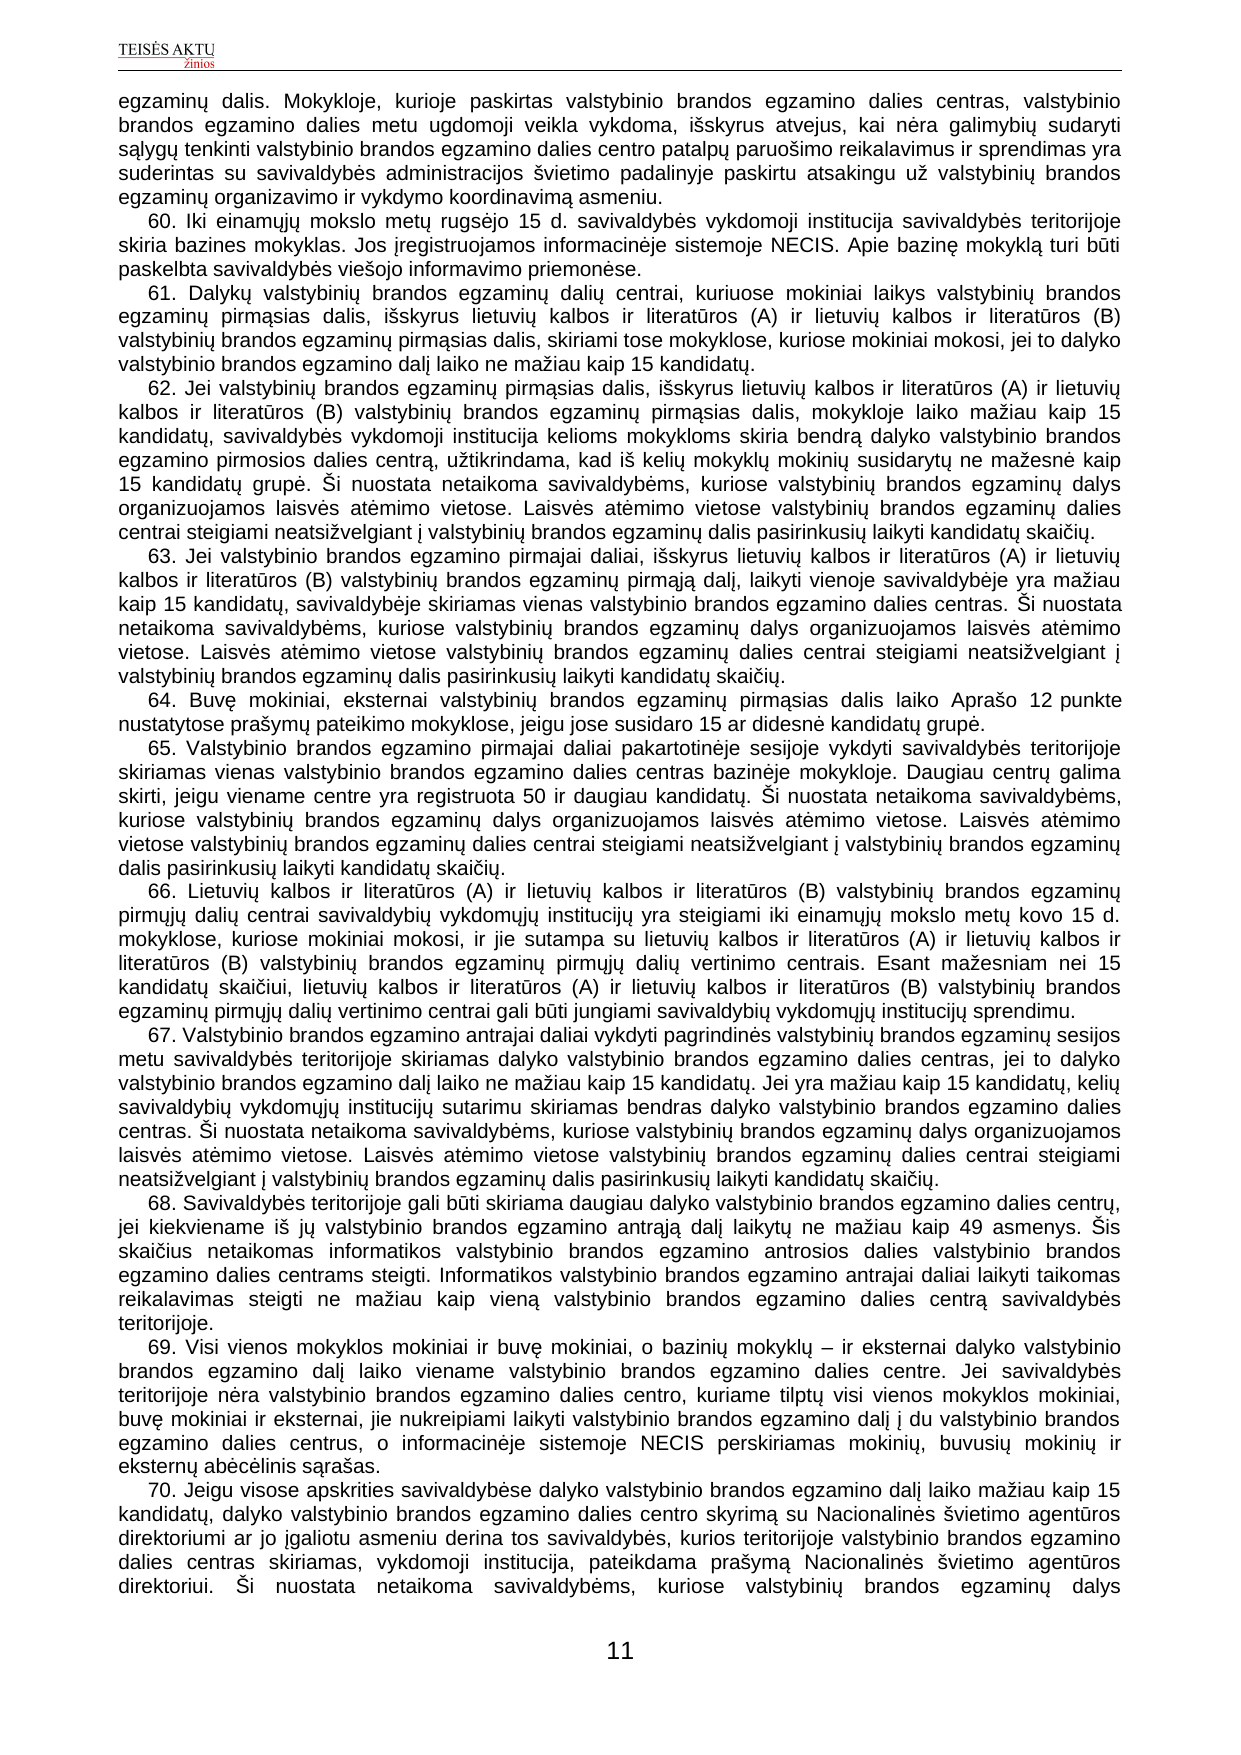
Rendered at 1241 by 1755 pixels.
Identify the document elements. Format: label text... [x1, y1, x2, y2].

text 69. Visi vienos mokyklos mokiniai ir buvę mokiniai, o bazinių mokyklų – ir eksternai dalyko valstybinio brandos egzamino dalį laiko viename valstybinio brandos egzamino dalies centre. Jei savivaldybės teritorijoje nėra valstybinio brandos egzamino dalies centro, kuriame tilptų visi vienos mokyklos mokiniai, buvę mokiniai ir eksternai, jie nukreipiami laikyti valstybinio brandos egzamino dalį į du valstybinio brandos egzamino dalies centrus, o informacinėje sistemoje NECIS perskiriamas mokinių, buvusių mokinių ir eksternų abėcėlinis sąrašas. [118, 1334, 1122, 1478]
text 67. Valstybinio brandos egzamino antrajai daliai vykdyti pagrindinės valstybinių brandos egzaminų sesijos metu savivaldybės teritorijoje skiriamas dalyko valstybinio brandos egzamino dalies centras, jei to dalyko valstybinio brandos egzamino dalį laiko ne mažiau kaip 15 kandidatų. Jei yra mažiau kaip 15 kandidatų, kelių savivaldybių vykdomųjų institucijų sutarimu skiriamas bendras dalyko valstybinio brandos egzamino dalies centras. Ši nuostata netaikoma savivaldybėms, kuriose valstybinių brandos egzaminų dalys organizuojamos laisvės atėmimo vietose. Laisvės atėmimo vietose valstybinių brandos egzaminų dalies centrai steigiami neatsižvelgiant į valstybinių brandos egzaminų dalis pasirinkusių laikyti kandidatų skaičių. [118, 1023, 1122, 1191]
text egzaminų dalis. Mokykloje, kurioje paskirtas valstybinio brandos egzamino dalies centras, valstybinio brandos egzamino dalies metu ugdomoji veikla vykdoma, išskyrus atvejus, kai nėra galimybių sudaryti sąlygų tenkinti valstybinio brandos egzamino dalies centro patalpų paruošimo reikalavimus ir sprendimas yra suderintas su savivaldybės administracijos švietimo padalinyje paskirtu atsakingu už valstybinių brandos egzaminų organizavimo ir vykdymo koordinavimą asmeniu. [118, 89, 1122, 208]
text 61. Dalykų valstybinių brandos egzaminų dalių centrai, kuriuose mokiniai laikys valstybinių brandos egzaminų pirmąsias dalis, išskyrus lietuvių kalbos ir literatūros (A) ir lietuvių kalbos ir literatūros (B) valstybinių brandos egzaminų pirmąsias dalis, skiriami tose mokyklose, kuriose mokiniai mokosi, jei to dalyko valstybinio brandos egzamino dalį laiko ne mažiau kaip 15 kandidatų. [118, 280, 1122, 376]
text 68. Savivaldybės teritorijoje gali būti skiriama daugiau dalyko valstybinio brandos egzamino dalies centrų, jei kiekviename iš jų valstybinio brandos egzamino antrąją dalį laikytų ne mažiau kaip 49 asmenys. Šis skaičius netaikomas informatikos valstybinio brandos egzamino antrosios dalies valstybinio brandos egzamino dalies centrams steigti. Informatikos valstybinio brandos egzamino antrajai daliai laikyti taikomas reikalavimas steigti ne mažiau kaip vieną valstybinio brandos egzamino dalies centrą savivaldybės teritorijoje. [118, 1191, 1122, 1334]
text 62. Jei valstybinių brandos egzaminų pirmąsias dalis, išskyrus lietuvių kalbos ir literatūros (A) ir lietuvių kalbos ir literatūros (B) valstybinių brandos egzaminų pirmąsias dalis, mokykloje laiko mažiau kaip 15 kandidatų, savivaldybės vykdomoji institucija kelioms mokykloms skiria bendrą dalyko valstybinio brandos egzamino pirmosios dalies centrą, užtikrindama, kad iš kelių mokyklų mokinių susidarytų ne mažesnė kaip 15 kandidatų grupė. Ši nuostata netaikoma savivaldybėms, kuriose valstybinių brandos egzaminų dalys organizuojamos laisvės atėmimo vietose. Laisvės atėmimo vietose valstybinių brandos egzaminų dalies centrai steigiami neatsižvelgiant į valstybinių brandos egzaminų dalis pasirinkusių laikyti kandidatų skaičių. [118, 376, 1122, 544]
text 63. Jei valstybinio brandos egzamino pirmajai daliai, išskyrus lietuvių kalbos ir literatūros (A) ir lietuvių kalbos ir literatūros (B) valstybinių brandos egzaminų pirmąją dalį, laikyti vienoje savivaldybėje yra mažiau kaip 15 kandidatų, savivaldybėje skiriamas vienas valstybinio brandos egzamino dalies centras. Ši nuostata netaikoma savivaldybėms, kuriose valstybinių brandos egzaminų dalys organizuojamos laisvės atėmimo vietose. Laisvės atėmimo vietose valstybinių brandos egzaminų dalies centrai steigiami neatsižvelgiant į valstybinių brandos egzaminų dalis pasirinkusių laikyti kandidatų skaičių. [118, 544, 1122, 688]
text 60. Iki einamųjų mokslo metų rugsėjo 15 d. savivaldybės vykdomoji institucija savivaldybės teritorijoje skiria bazines mokyklas. Jos įregistruojamos informacinėje sistemoje NECIS. Apie bazinę mokyklą turi būti paskelbta savivaldybės viešojo informavimo priemonėse. [118, 208, 1122, 280]
text 66. Lietuvių kalbos ir literatūros (A) ir lietuvių kalbos ir literatūros (B) valstybinių brandos egzaminų pirmųjų dalių centrai savivaldybių vykdomųjų institucijų yra steigiami iki einamųjų mokslo metų kovo 15 d. mokyklose, kuriose mokiniai mokosi, ir jie sutampa su lietuvių kalbos ir literatūros (A) ir lietuvių kalbos ir literatūros (B) valstybinių brandos egzaminų pirmųjų dalių vertinimo centrais. Esant mažesniam nei 15 kandidatų skaičiui, lietuvių kalbos ir literatūros (A) ir lietuvių kalbos ir literatūros (B) valstybinių brandos egzaminų pirmųjų dalių vertinimo centrai gali būti jungiami savivaldybių vykdomųjų institucijų sprendimu. [118, 879, 1122, 1023]
text 70. Jeigu visose apskrities savivaldybėse dalyko valstybinio brandos egzamino dalį laiko mažiau kaip 15 kandidatų, dalyko valstybinio brandos egzamino dalies centro skyrimą su Nacionalinės švietimo agentūros direktoriumi ar jo įgaliotu asmeniu derina tos savivaldybės, kurios teritorijoje valstybinio brandos egzamino dalies centras skiriamas, vykdomoji institucija, pateikdama prašymą Nacionalinės švietimo agentūros direktoriui. Ši nuostata netaikoma savivaldybėms, kuriose valstybinių brandos egzaminų dalys [118, 1478, 1122, 1598]
text 64. Buvę mokiniai, eksternai valstybinių brandos egzaminų pirmąsias dalis laiko Aprašo 12 punkte nustatytose prašymų pateikimo mokyklose, jeigu jose susidaro 15 ar didesnė kandidatų grupė. [118, 688, 1122, 736]
text 65. Valstybinio brandos egzamino pirmajai daliai pakartotinėje sesijoje vykdyti savivaldybės teritorijoje skiriamas vienas valstybinio brandos egzamino dalies centras bazinėje mokykloje. Daugiau centrų galima skirti, jeigu viename centre yra registruota 50 ir daugiau kandidatų. Ši nuostata netaikoma savivaldybėms, kuriose valstybinių brandos egzaminų dalys organizuojamos laisvės atėmimo vietose. Laisvės atėmimo vietose valstybinių brandos egzaminų dalies centrai steigiami neatsižvelgiant į valstybinių brandos egzaminų dalis pasirinkusių laikyti kandidatų skaičių. [118, 736, 1122, 879]
